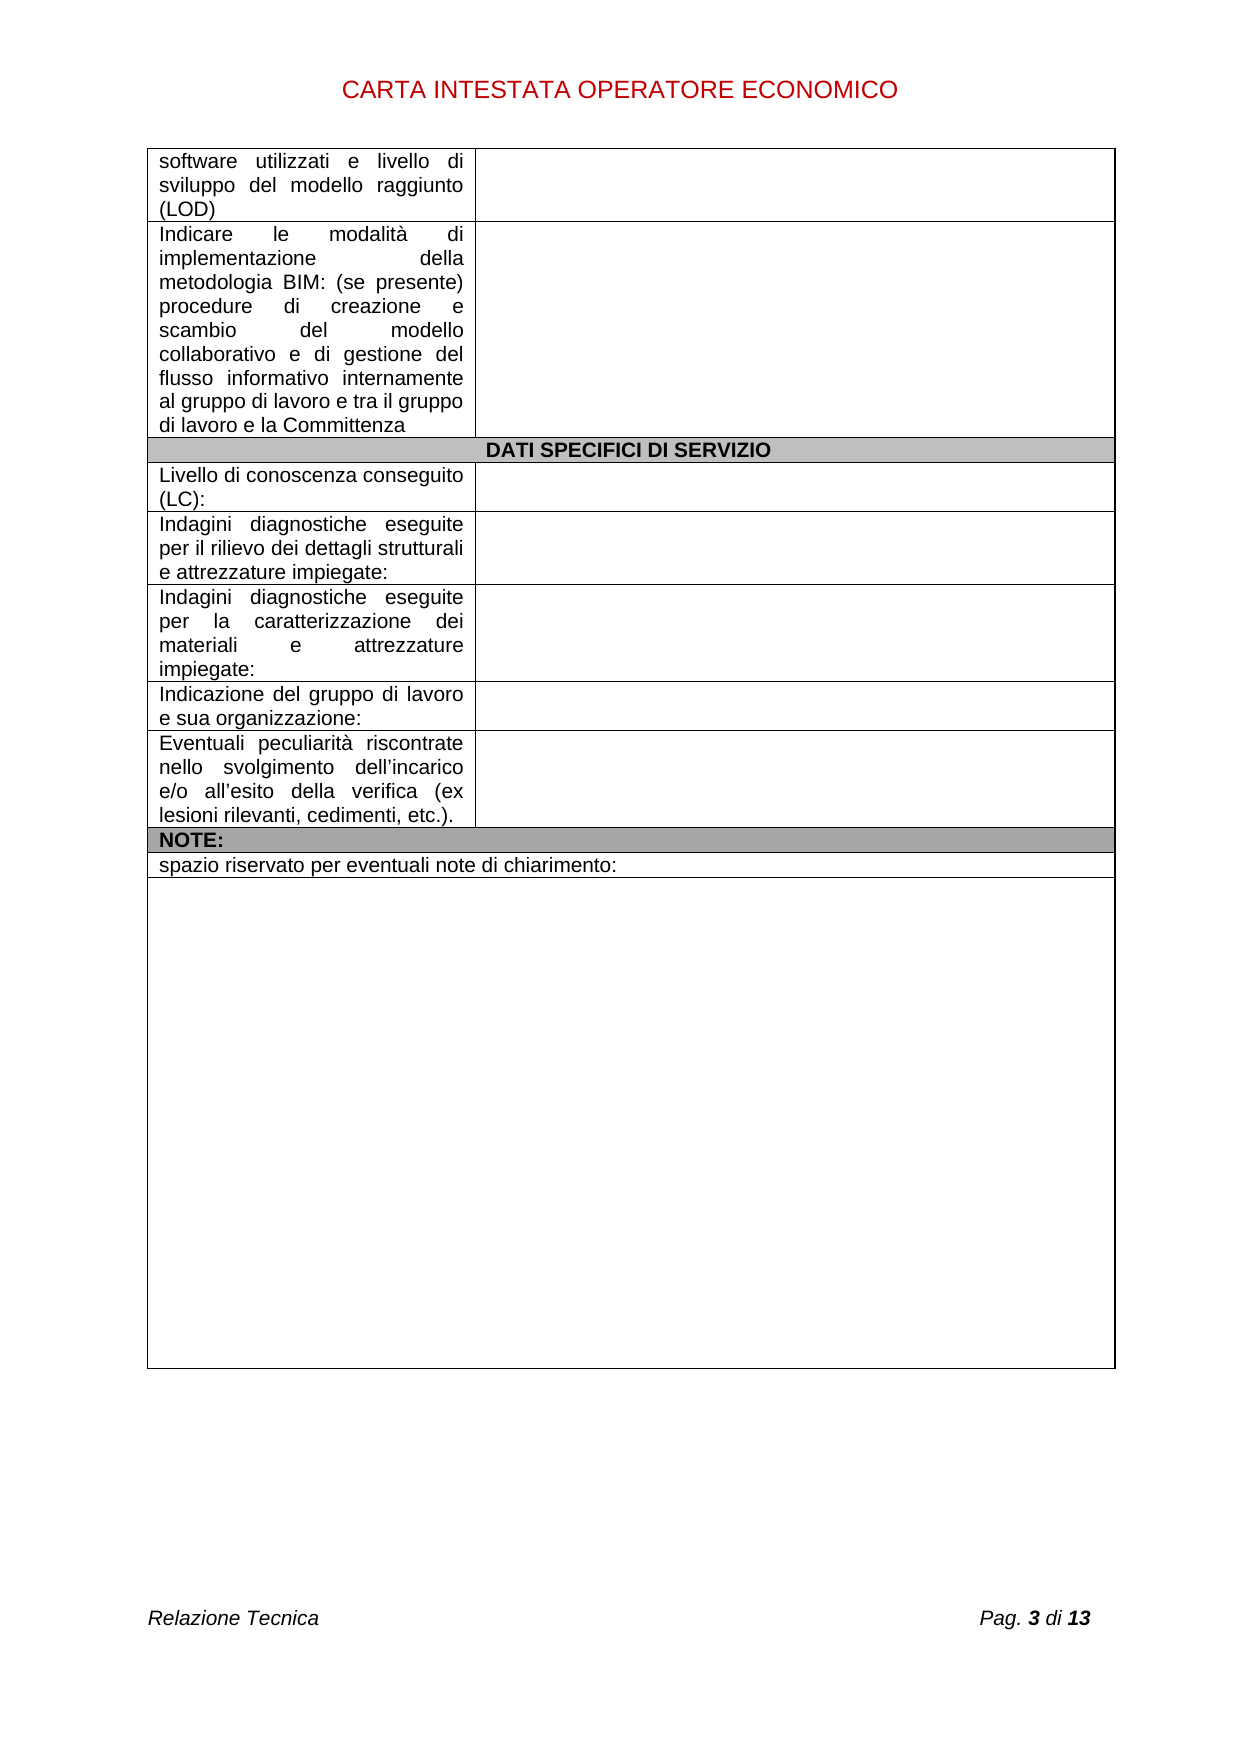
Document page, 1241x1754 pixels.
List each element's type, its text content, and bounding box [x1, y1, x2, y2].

table_cell software utilizzati e livello di sviluppo del modello raggiunto (LOD) [148, 149, 475, 221]
table_cell DATI SPECIFICI DI SERVIZIO [148, 438, 1114, 462]
table_cell [476, 222, 1114, 437]
table_cell [476, 149, 1114, 221]
table_cell spazio riservato per eventuali note di chiarimento: [148, 853, 1114, 877]
table_cell [476, 463, 1114, 511]
table_cell Indagini diagnostiche eseguite per il rilievo dei dettagli strutturali e attrezzature impiegate: [148, 512, 475, 584]
table_cell Indicazione del gruppo di lavoro e sua organizzazione: [148, 682, 475, 730]
table_cell Indicare le modalità di implementazione della metodologia BIM: (se presente) procedure di creazione e scambio del modello collaborativo e di gestione del flusso informativo internamente al gruppo di lavoro e tra il gruppo di lavoro e la Committenza [148, 222, 475, 437]
table_cell [476, 731, 1114, 827]
table_cell [476, 585, 1114, 681]
table_cell [476, 512, 1114, 584]
table_cell Indagini diagnostiche eseguite per la caratterizzazione dei materiali e attrezzature impiegate: [148, 585, 475, 681]
table_cell [148, 878, 1114, 1368]
table_cell NOTE: [148, 828, 1114, 852]
table_cell [476, 682, 1114, 730]
table_cell Livello di conoscenza conseguito (LC): [148, 463, 475, 511]
table_cell Eventuali peculiarità riscontrate nello svolgimento dell’incarico e/o all’esito della verifica (ex lesioni rilevanti, cedimenti, etc.). [148, 731, 475, 827]
